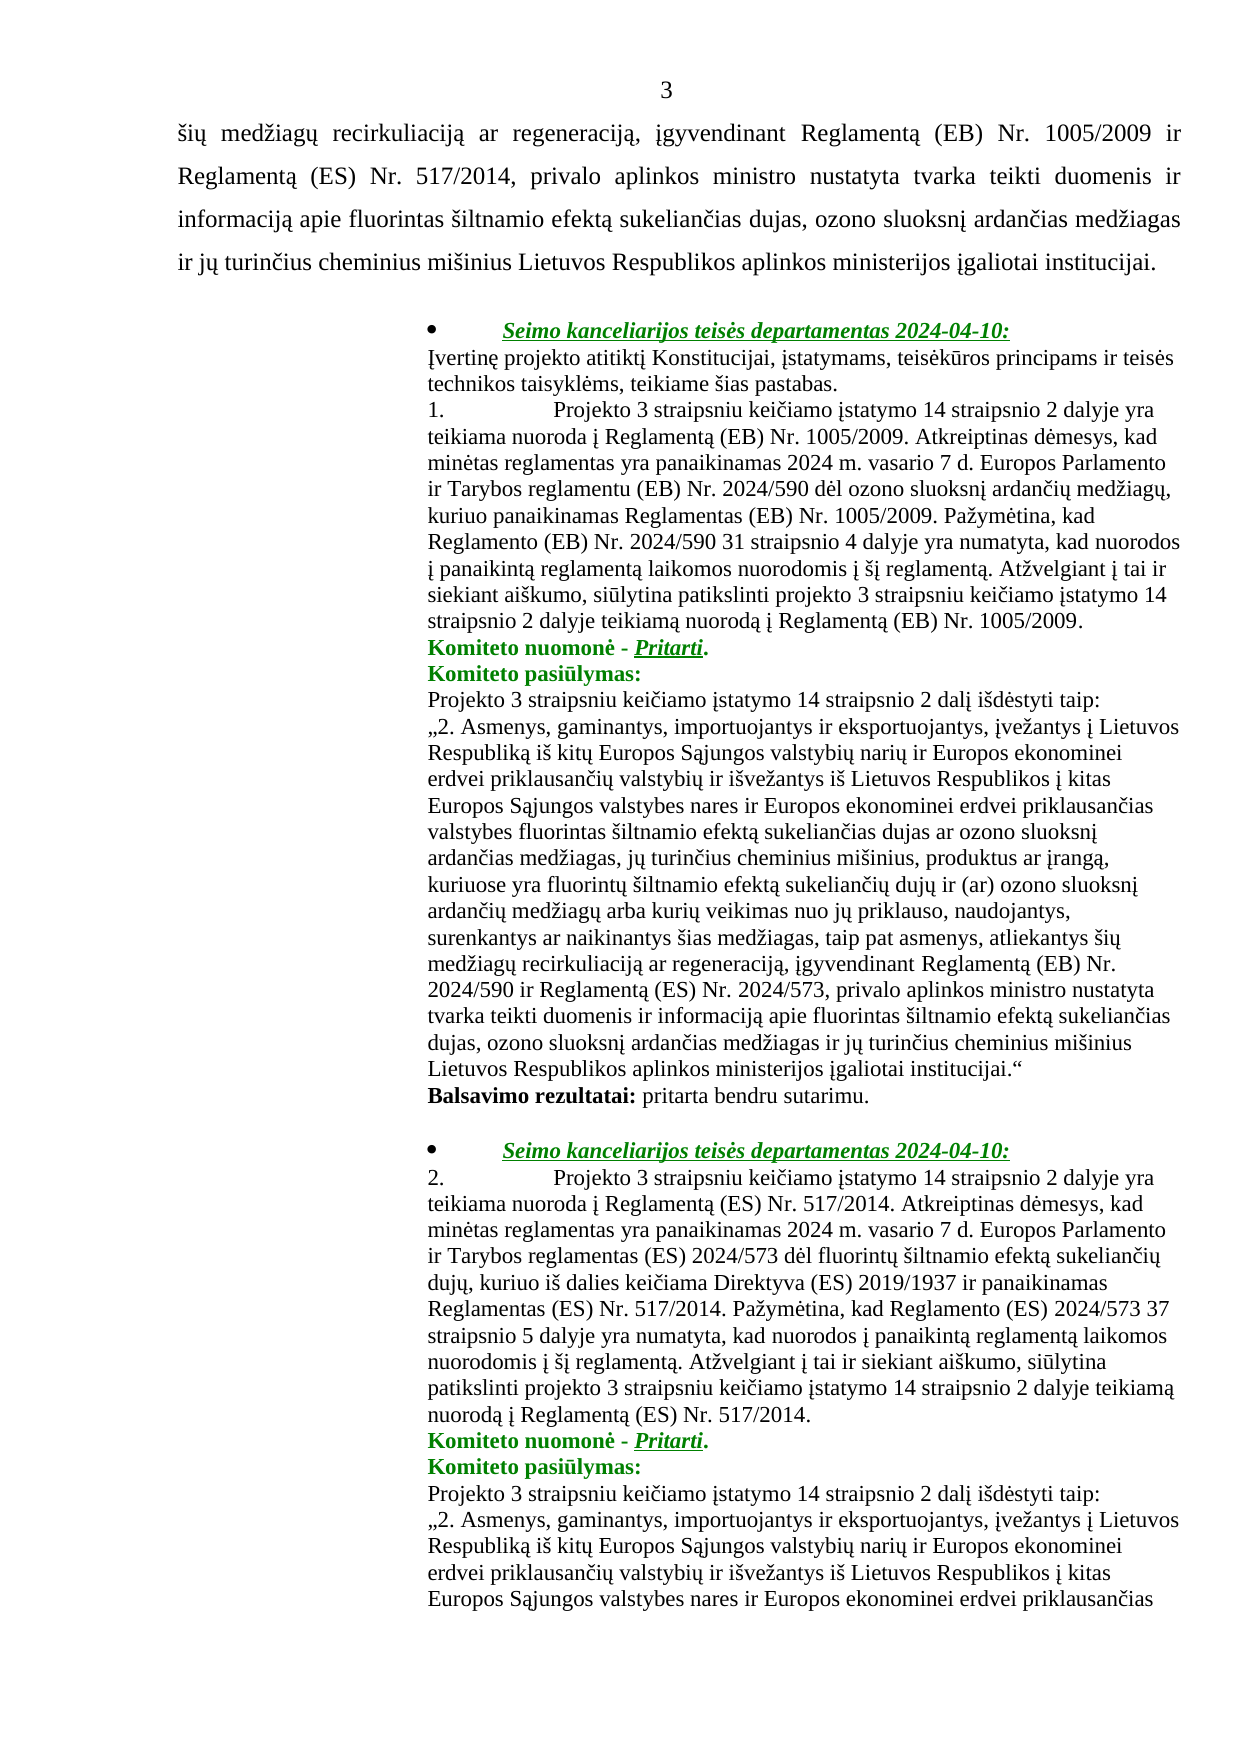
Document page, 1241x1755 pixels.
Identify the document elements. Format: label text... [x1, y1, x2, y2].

list Seimo kanceliarijos teisės departamentas 2024-04-10: [427, 1137, 1181, 1163]
list Seimo kanceliarijos teisės departamentas 2024-04-10: [427, 317, 1181, 344]
text šių medžiagų recirkuliaciją ar regeneraciją, įgyvendinant Reglamentą (EB) Nr. 1005/2009 ir Reglamentą (ES) Nr. 517/2014, privalo aplinkos ministro nustatyta tvarka teikti duomenis ir informaciją apie fluorintas šiltnamio efektą sukeliančias dujas, ozono sluoksnį ardančias medžiagas ir jų turinčius cheminius mišinius Lietuvos Respublikos aplinkos ministerijos įgaliotai institucijai. [177, 118, 1181, 276]
text 1. Projekto 3 straipsniu keičiamo įstatymo 14 straipsnio 2 dalyje yra teikiama nuoroda į Reglamentą (EB) Nr. 1005/2009. Atkreiptinas dėmesys, kad minėtas reglamentas yra panaikinamas 2024 m. vasario 7 d. Europos Parlamento ir Tarybos reglamentu (EB) Nr. 2024/590 dėl ozono sluoksnį ardančių medžiagų, kuriuo panaikinamas Reglamentas (EB) Nr. 1005/2009. Pažymėtina, kad Reglamento (EB) Nr. 2024/590 31 straipsnio 4 dalyje yra numatyta, kad nuorodos į panaikintą reglamentą laikomos nuorodomis į šį reglamentą. Atžvelgiant į tai ir siekiant aiškumo, siūlytina patikslinti projekto 3 straipsniu keičiamo įstatymo 14 straipsnio 2 dalyje teikiamą nuorodą į Reglamentą (EB) Nr. 1005/2009. [427, 396, 1181, 634]
text Projekto 3 straipsniu keičiamo įstatymo 14 straipsnio 2 dalį išdėstyti taip: [427, 686, 1181, 713]
text 2. Projekto 3 straipsniu keičiamo įstatymo 14 straipsnio 2 dalyje yra teikiama nuoroda į Reglamentą (ES) Nr. 517/2014. Atkreiptinas dėmesys, kad minėtas reglamentas yra panaikinamas 2024 m. vasario 7 d. Europos Parlamento ir Tarybos reglamentas (ES) 2024/573 dėl fluorintų šiltnamio efektą sukeliančių dujų, kuriuo iš dalies keičiama Direktyva (ES) 2019/1937 ir panaikinamas Reglamentas (ES) Nr. 517/2014. Pažymėtina, kad Reglamento (ES) 2024/573 37 straipsnio 5 dalyje yra numatyta, kad nuorodos į panaikintą reglamentą laikomos nuorodomis į šį reglamentą. Atžvelgiant į tai ir siekiant aiškumo, siūlytina patikslinti projekto 3 straipsniu keičiamo įstatymo 14 straipsnio 2 dalyje teikiamą nuorodą į Reglamentą (ES) Nr. 517/2014. [427, 1163, 1181, 1427]
text Projekto 3 straipsniu keičiamo įstatymo 14 straipsnio 2 dalį išdėstyti taip: [427, 1480, 1181, 1506]
text Komiteto nuomonė - Pritarti. [427, 634, 1181, 660]
text „2. Asmenys, gaminantys, importuojantys ir eksportuojantys, įvežantys į Lietuvos Respubliką iš kitų Europos Sąjungos valstybių narių ir Europos ekonominei erdvei priklausančių valstybių ir išvežantys iš Lietuvos Respublikos į kitas Europos Sąjungos valstybes nares ir Europos ekonominei erdvei priklausančias valstybes fluorintas šiltnamio efektą sukeliančias dujas ar ozono sluoksnį ardančias medžiagas, jų turinčius cheminius mišinius, produktus ar įrangą, kuriuose yra fluorintų šiltnamio efektą sukeliančių dujų ir (ar) ozono sluoksnį ardančių medžiagų arba kurių veikimas nuo jų priklauso, naudojantys, surenkantys ar naikinantys šias medžiagas, taip pat asmenys, atliekantys šių medžiagų recirkuliaciją ar regeneraciją, įgyvendinant Reglamentą (EB) Nr. 2024/590 ir Reglamentą (ES) Nr. 2024/573, privalo aplinkos ministro nustatyta tvarka teikti duomenis ir informaciją apie fluorintas šiltnamio efektą sukeliančias dujas, ozono sluoksnį ardančias medžiagas ir jų turinčius cheminius mišinius Lietuvos Respublikos aplinkos ministerijos įgaliotai institucijai.“ [427, 713, 1181, 1082]
text Įvertinę projekto atitiktį Konstitucijai, įstatymams, teisėkūros principams ir teisės technikos taisyklėms, teikiame šias pastabas. [427, 344, 1181, 396]
text Komiteto pasiūlymas: [427, 660, 1181, 686]
text Balsavimo rezultatai: pritarta bendru sutarimu. [427, 1082, 1181, 1108]
text Komiteto nuomonė - Pritarti. [427, 1427, 1181, 1453]
text Komiteto pasiūlymas: [427, 1453, 1181, 1480]
text „2. Asmenys, gaminantys, importuojantys ir eksportuojantys, įvežantys į Lietuvos Respubliką iš kitų Europos Sąjungos valstybių narių ir Europos ekonominei erdvei priklausančių valstybių ir išvežantys iš Lietuvos Respublikos į kitas Europos Sąjungos valstybes nares ir Europos ekonominei erdvei priklausančias [427, 1506, 1181, 1612]
